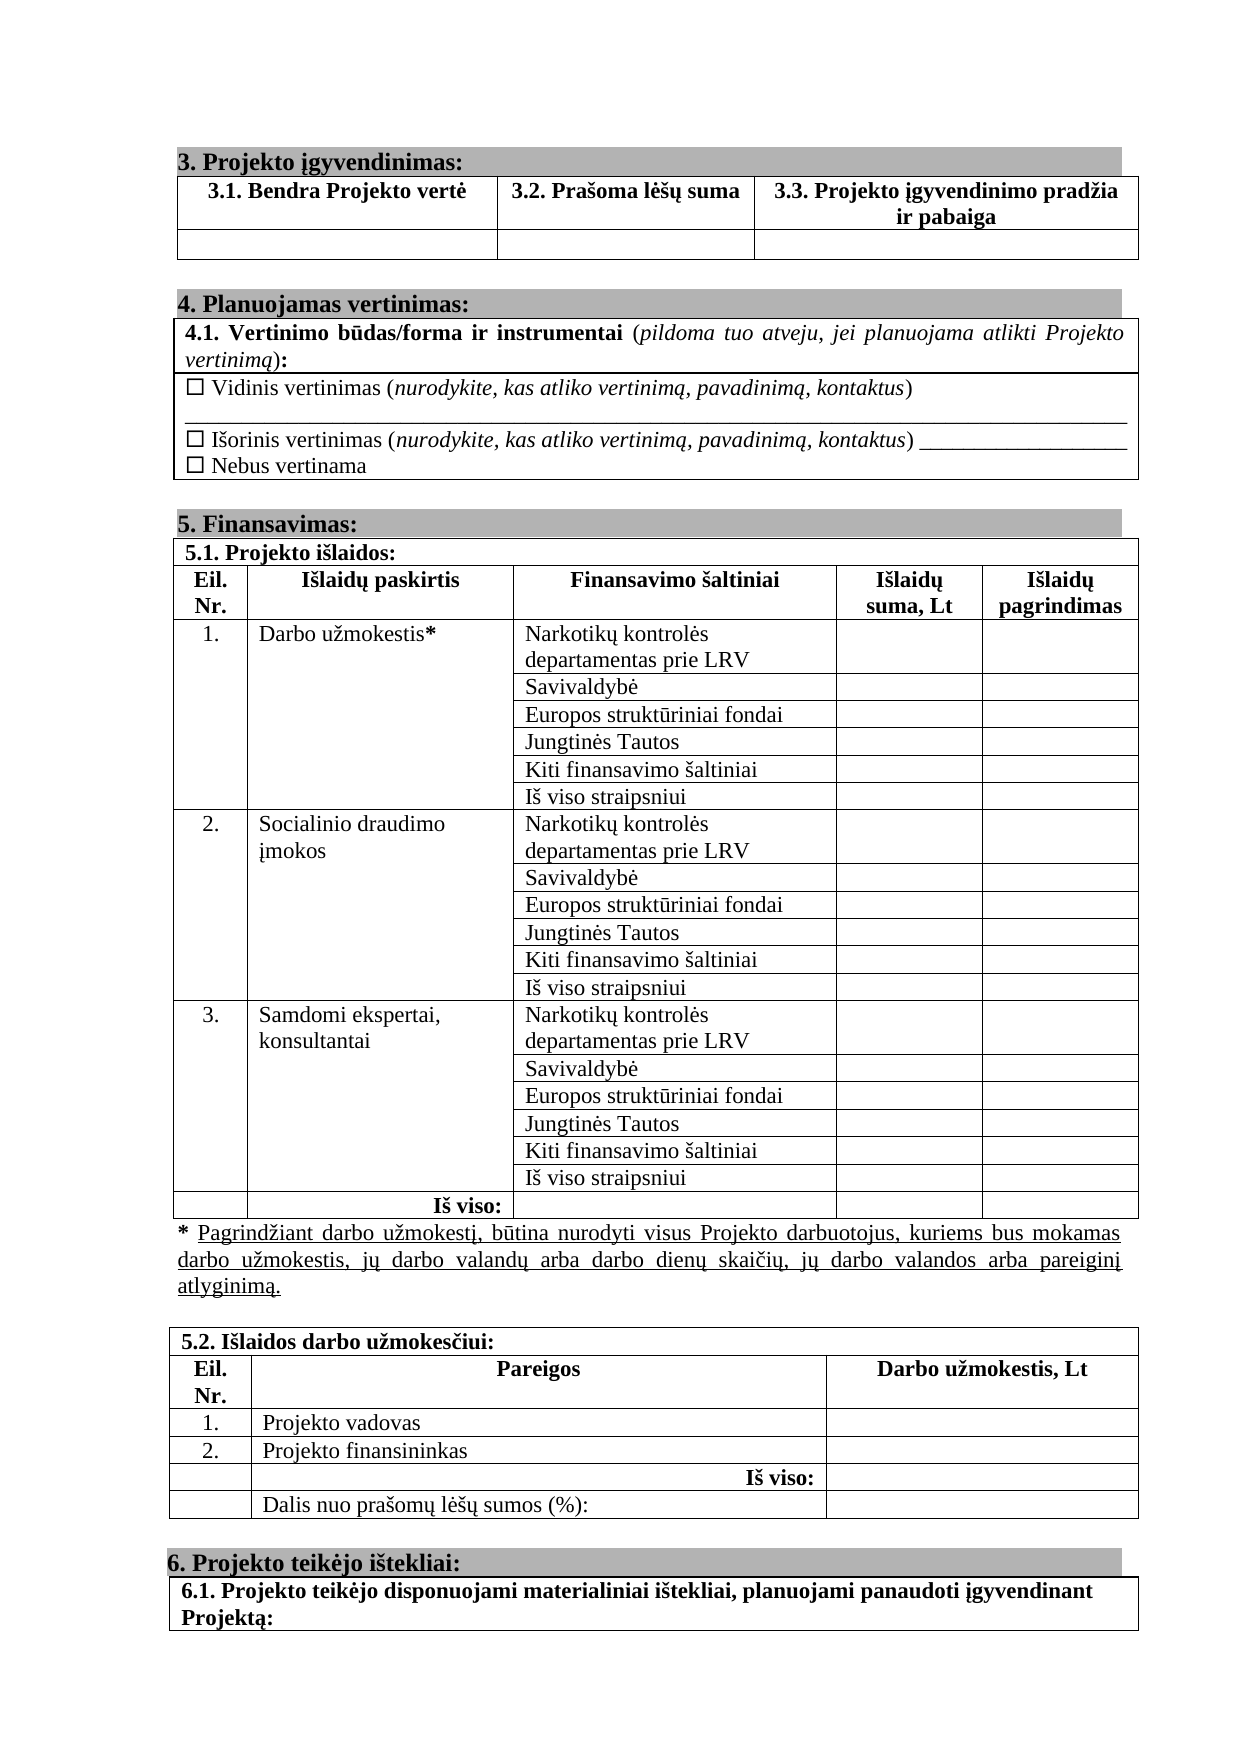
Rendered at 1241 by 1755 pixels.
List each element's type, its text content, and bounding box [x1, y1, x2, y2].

table_cell [837, 1110, 982, 1136]
table_cell [837, 756, 982, 782]
table_cell Finansavimo šaltiniai [514, 566, 836, 619]
table_cell Kiti finansavimo šaltiniai [514, 756, 836, 782]
table_cell Jungtinės Tautos [514, 728, 836, 754]
table_cell 2. [170, 1437, 251, 1463]
table_cell Darbo užmokestis* [248, 620, 513, 809]
table_cell Savivaldybė [514, 1055, 836, 1081]
table_cell Išlaidų paskirtis [248, 566, 513, 619]
table_header 3.1. Bendra Projekto vertė [178, 177, 497, 229]
table_cell Darbo užmokestis, Lt [827, 1356, 1138, 1408]
table_cell 3. [174, 1001, 247, 1191]
table_header 5.2. Išlaidos darbo užmokesčiui: [170, 1328, 1138, 1354]
table_cell [498, 230, 754, 259]
table_cell Savivaldybė [514, 674, 836, 700]
table_cell [837, 864, 982, 891]
table_cell 1. [174, 620, 247, 809]
table_cell Iš viso: [248, 1192, 513, 1218]
table_cell [178, 230, 497, 259]
table_cell [983, 974, 1138, 1000]
table_cell Samdomi ekspertai, konsultantai [248, 1001, 513, 1191]
table_cell [983, 1137, 1138, 1163]
table_cell [837, 1001, 982, 1054]
table_cell [837, 701, 982, 727]
table_cell Pareigos [252, 1356, 826, 1408]
table_cell [837, 919, 982, 945]
table_cell [837, 1055, 982, 1081]
table_header 5.1. Projekto išlaidos: [174, 539, 1138, 565]
table_cell [837, 946, 982, 973]
table_cell Projekto finansininkas [252, 1437, 826, 1463]
table_cell [170, 1464, 251, 1490]
table_cell Dalis nuo prašomų lėšų sumos (%): [252, 1491, 826, 1518]
table_cell [983, 701, 1138, 727]
table_cell Išlaidų pagrindimas [983, 566, 1138, 619]
table_cell 2. [174, 810, 247, 1000]
table_cell [827, 1491, 1138, 1518]
table_cell Iš viso: [252, 1464, 826, 1490]
table_cell [827, 1409, 1138, 1436]
table_cell [983, 783, 1138, 809]
table_cell [837, 974, 982, 1000]
table_header 3.3. Projekto įgyvendinimo pradžia ir pabaiga [755, 177, 1138, 229]
table_cell [983, 756, 1138, 782]
table_cell [983, 1110, 1138, 1136]
table_cell [983, 1082, 1138, 1109]
table_cell Jungtinės Tautos [514, 1110, 836, 1136]
table_cell [170, 1491, 251, 1518]
table_cell [983, 674, 1138, 700]
table_header 3.2. Prašoma lėšų suma [498, 177, 754, 229]
table_cell 1. [170, 1409, 251, 1436]
table_cell Jungtinės Tautos [514, 919, 836, 945]
table_cell [983, 892, 1138, 918]
table_header 6.1. Projekto teikėjo disponuojami materialiniai ištekliai, planuojami panaudoti įgyvendinant Projektą: [170, 1578, 1138, 1630]
table_cell [] Vidinis vertinimas (nurodykite, kas atliko vertinimą, pavadinimą, kontaktus) _ [] Išorinis vertinimas (nurodykite, kas atliko vertinimą, pavadinimą, kontaktus) [] Nebus vertinama [175, 374, 1138, 479]
table_cell [983, 946, 1138, 973]
table_cell Socialinio draudimo įmokos [248, 810, 513, 1000]
table_cell [755, 230, 1138, 259]
table_cell [837, 620, 982, 672]
table_cell [837, 1165, 982, 1191]
table_cell Projekto vadovas [252, 1409, 826, 1436]
table_cell [837, 674, 982, 700]
table_cell Kiti finansavimo šaltiniai [514, 1137, 836, 1163]
table_cell Išlaidų suma, Lt [837, 566, 982, 619]
table_cell Europos struktūriniai fondai [514, 701, 836, 727]
text 4. Planuojamas vertinimas: [177, 289, 1122, 318]
table_cell Eil. Nr. [174, 566, 247, 619]
table_cell [983, 1165, 1138, 1191]
table_cell [837, 1082, 982, 1109]
table_cell Iš viso straipsniui [514, 783, 836, 809]
table_cell [827, 1437, 1138, 1463]
text * Pagrindžiant darbo užmokestį, būtina nurodyti visus Projekto darbuotojus, kuriems bus mokamas darbo užmokestis, jų darbo valandų arba darbo dienų skaičių, jų darbo valandos arba pareiginį [177, 1219, 1122, 1269]
table_cell Europos struktūriniai fondai [514, 892, 836, 918]
table_cell [983, 1055, 1138, 1081]
table_cell Kiti finansavimo šaltiniai [514, 946, 836, 973]
table_cell [837, 892, 982, 918]
table_cell [983, 919, 1138, 945]
text 3. Projekto įgyvendinimas: [177, 147, 1122, 176]
table_cell [983, 1001, 1138, 1054]
table_cell [837, 728, 982, 754]
table_cell [983, 620, 1138, 672]
text 6. Projekto teikėjo ištekliai: [167, 1548, 1122, 1576]
text 5. Finansavimas: [177, 509, 1122, 537]
table_cell [837, 1192, 982, 1218]
table_cell [514, 1192, 836, 1218]
table_cell [827, 1464, 1138, 1490]
table_cell [837, 810, 982, 863]
table_cell Iš viso straipsniui [514, 974, 836, 1000]
table_cell Savivaldybė [514, 864, 836, 891]
table_header 4.1. Vertinimo būdas/forma ir instrumentai (pildoma tuo atveju, jei planuojama atlikti Projekto vertinimą): [175, 319, 1138, 372]
table_cell Europos struktūriniai fondai [514, 1082, 836, 1109]
table_cell Iš viso straipsniui [514, 1165, 836, 1191]
table_cell Narkotikų kontrolės departamentas prie LRV [514, 810, 836, 863]
table_cell Eil. Nr. [170, 1356, 251, 1408]
table_cell [837, 1137, 982, 1163]
table_cell [983, 728, 1138, 754]
table_cell Narkotikų kontrolės departamentas prie LRV [514, 1001, 836, 1054]
table_cell [983, 810, 1138, 863]
table_cell Narkotikų kontrolės departamentas prie LRV [514, 620, 836, 672]
table_cell [837, 783, 982, 809]
table_cell [983, 1192, 1138, 1218]
text atlyginimą. [177, 1270, 1122, 1298]
table_cell [983, 864, 1138, 891]
table_cell [174, 1192, 247, 1218]
